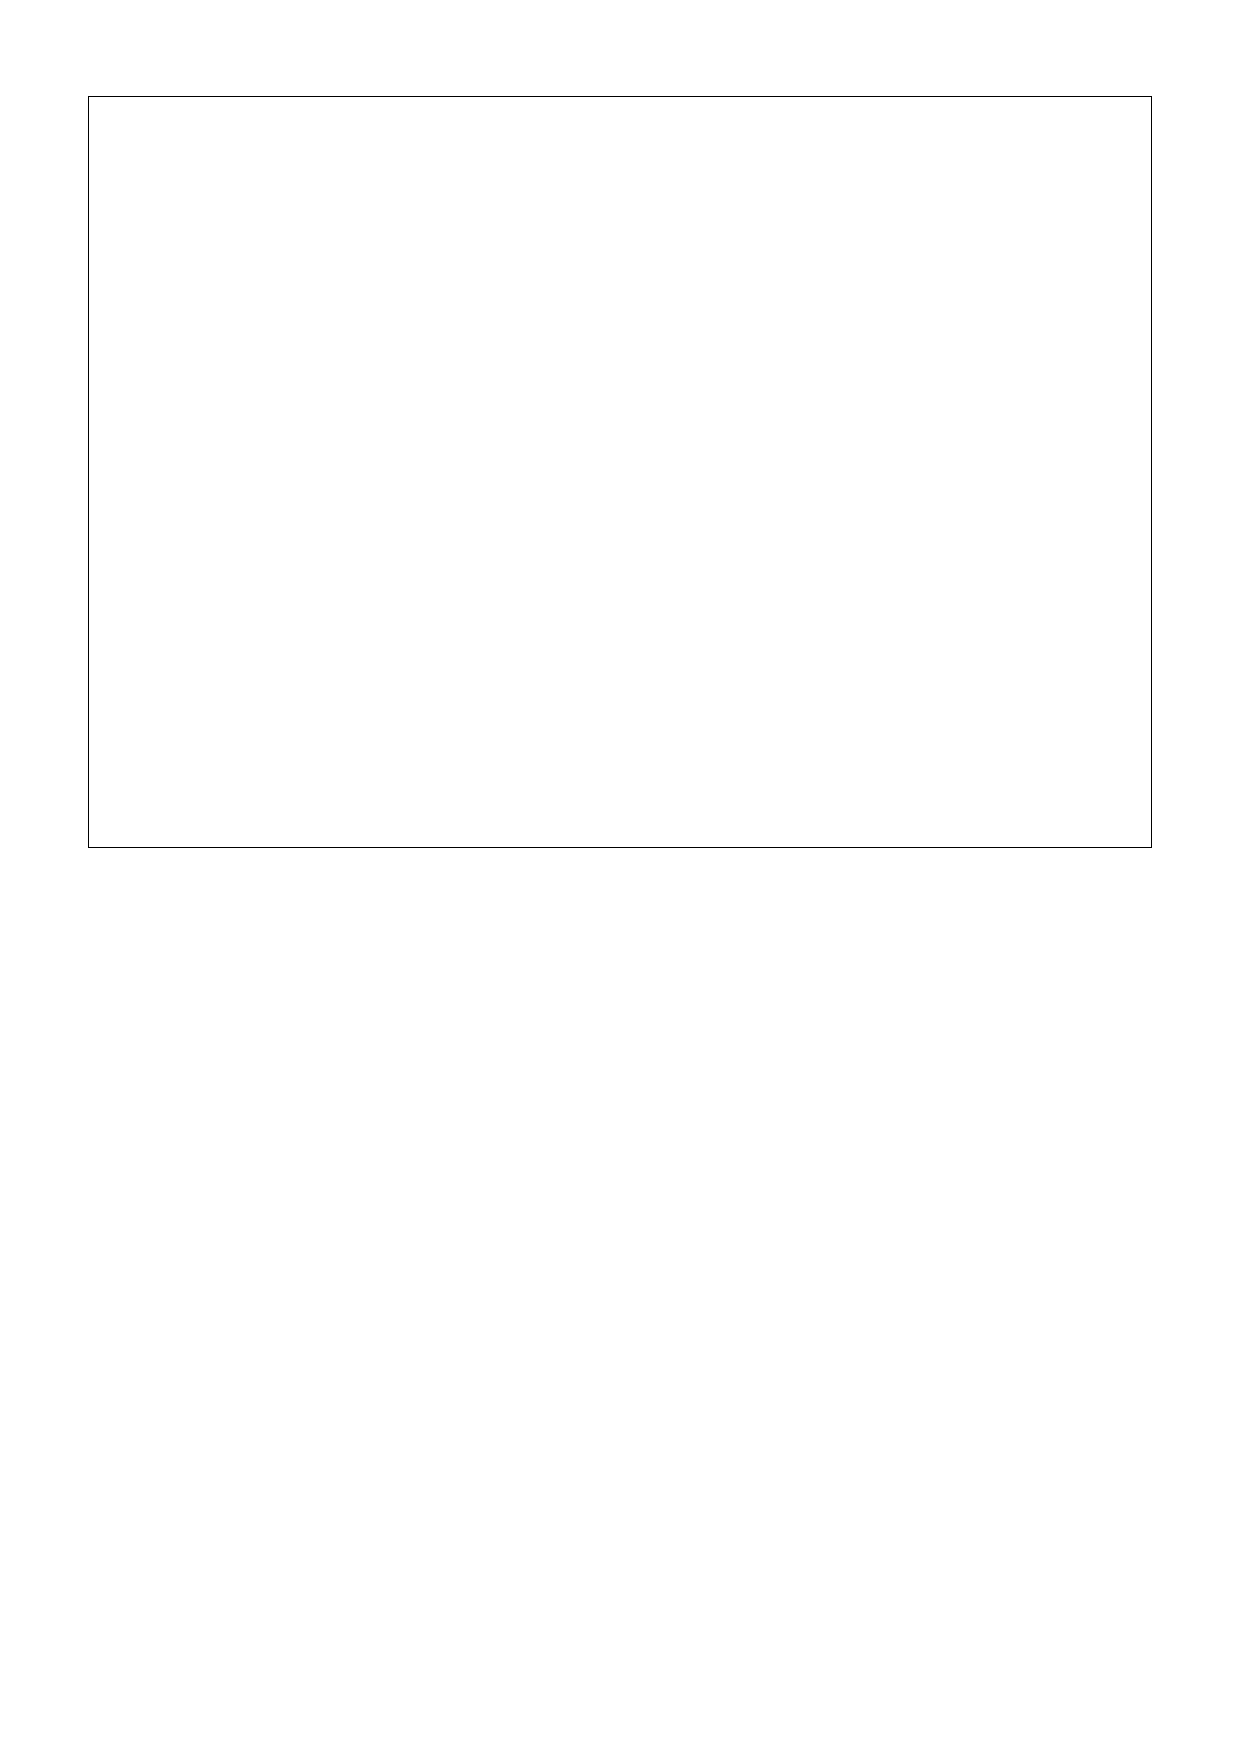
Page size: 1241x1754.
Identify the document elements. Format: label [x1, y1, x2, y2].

table_cell [89, 97, 1151, 847]
